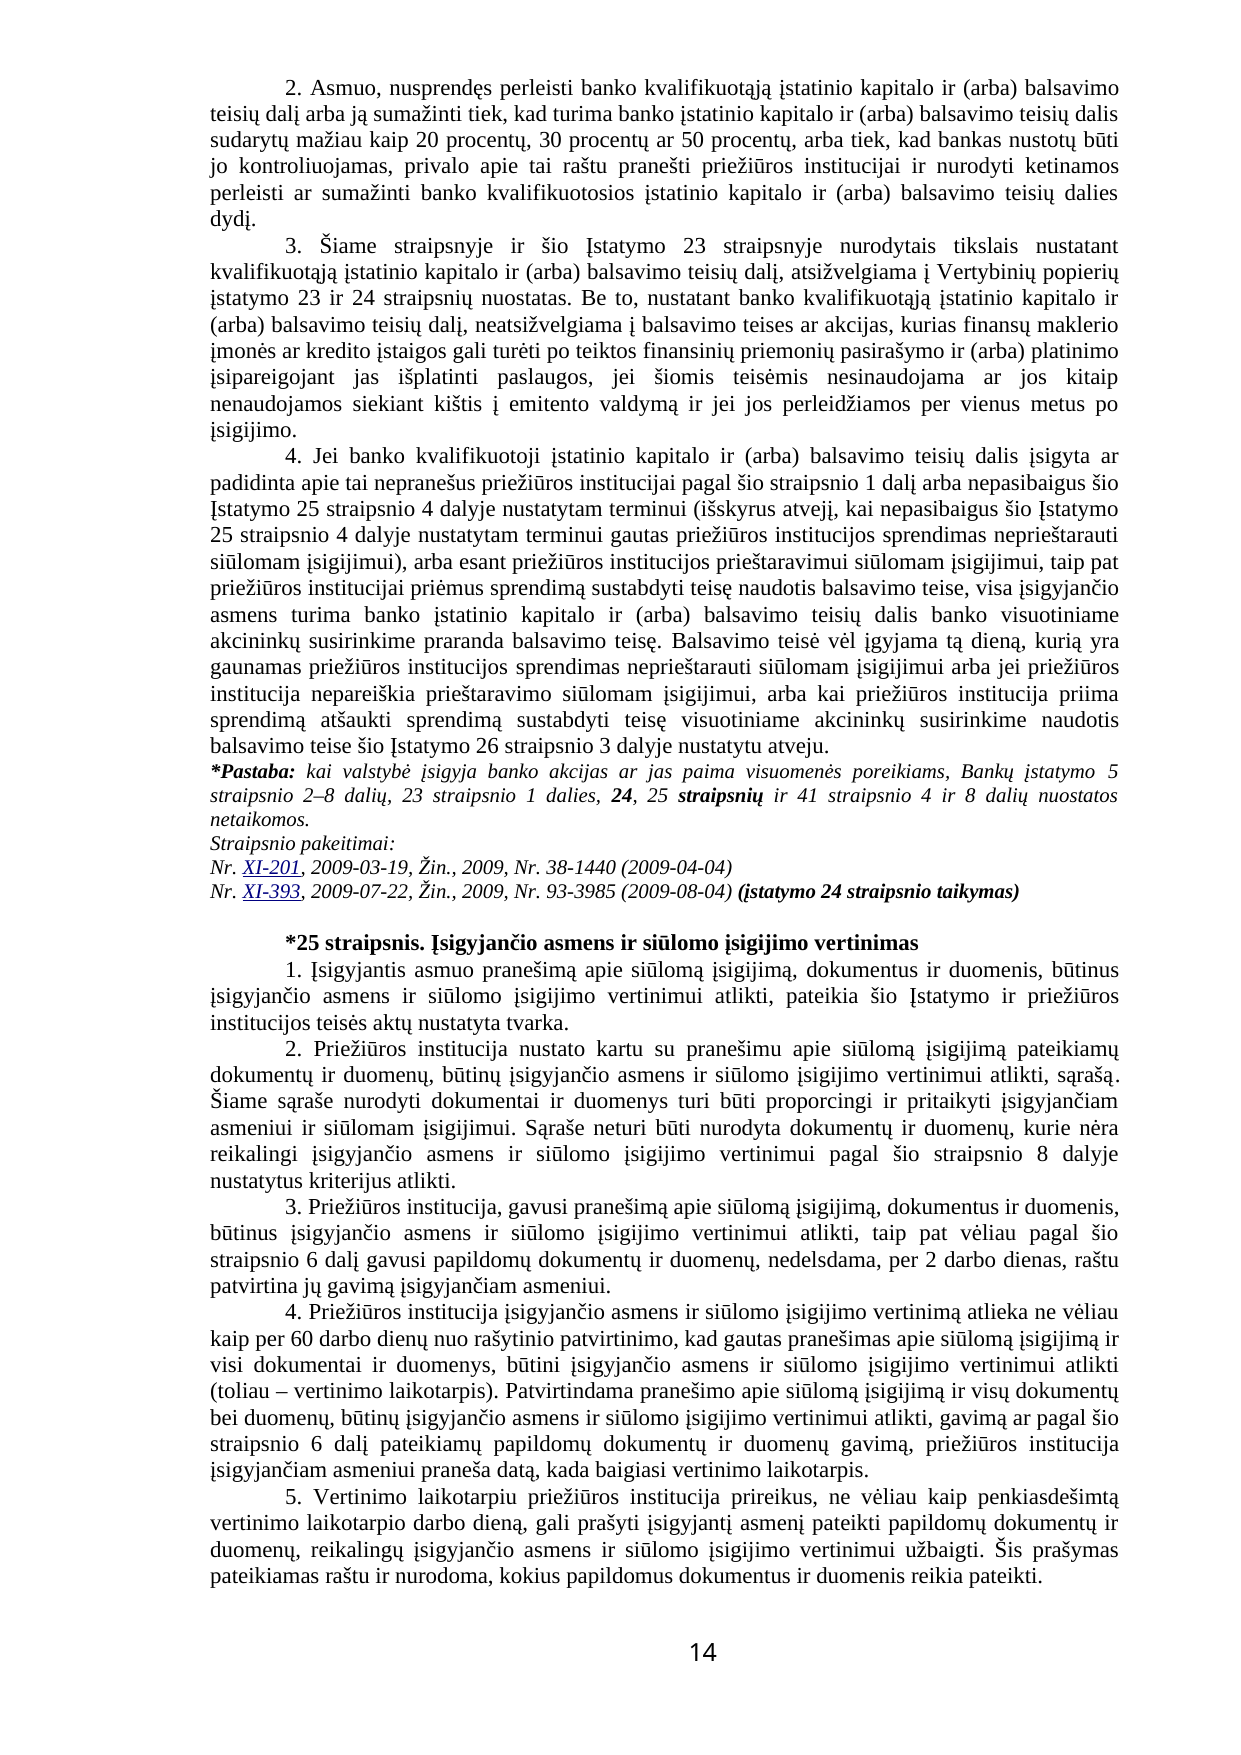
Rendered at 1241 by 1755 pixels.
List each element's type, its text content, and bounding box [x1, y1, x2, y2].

text 1. Įsigyjantis asmuo pranešimą apie siūlomą įsigijimą, dokumentus ir duomenis, būtinus įsigyjančio asmens ir siūlomo įsigijimo vertinimui atlikti, pateikia šio Įstatymo ir priežiūros institucijos teisės aktų nustatyta tvarka. [210, 956, 1120, 1035]
text 2. Asmuo, nusprendęs perleisti banko kvalifikuotąją įstatinio kapitalo ir (arba) balsavimo teisių dalį arba ją sumažinti tiek, kad turima banko įstatinio kapitalo ir (arba) balsavimo teisių dalis sudarytų mažiau kaip 20 procentų, 30 procentų ar 50 procentų, arba tiek, kad bankas nustotų būti jo kontroliuojamas, privalo apie tai raštu pranešti priežiūros institucijai ir nurodyti ketinamos perleisti ar sumažinti banko kvalifikuotosios įstatinio kapitalo ir (arba) balsavimo teisių dalies dydį. [210, 73, 1120, 232]
text 3. Šiame straipsnyje ir šio Įstatymo 23 straipsnyje nurodytais tikslais nustatant kvalifikuotąją įstatinio kapitalo ir (arba) balsavimo teisių dalį, atsižvelgiama į Vertybinių popierių įstatymo 23 ir 24 straipsnių nuostatas. Be to, nustatant banko kvalifikuotąją įstatinio kapitalo ir (arba) balsavimo teisių dalį, neatsižvelgiama į balsavimo teises ar akcijas, kurias finansų maklerio įmonės ar kredito įstaigos gali turėti po teiktos finansinių priemonių pasirašymo ir (arba) platinimo įsipareigojant jas išplatinti paslaugos, jei šiomis teisėmis nesinaudojama ar jos kitaip nenaudojamos siekiant kištis į emitento valdymą ir jei jos perleidžiamos per vienus metus po įsigijimo. [210, 232, 1120, 442]
text *25 straipsnis. Įsigyjančio asmens ir siūlomo įsigijimo vertinimas [210, 929, 1120, 956]
text 5. Vertinimo laikotarpiu priežiūros institucija prireikus, ne vėliau kaip penkiasdešimtą vertinimo laikotarpio darbo dieną, gali prašyti įsigyjantį asmenį pateikti papildomų dokumentų ir duomenų, reikalingų įsigyjančio asmens ir siūlomo įsigijimo vertinimui užbaigti. Šis prašymas pateikiamas raštu ir nurodoma, kokius papildomus dokumentus ir duomenis reikia pateikti. [210, 1483, 1120, 1588]
text 4. Jei banko kvalifikuotoji įstatinio kapitalo ir (arba) balsavimo teisių dalis įsigyta ar padidinta apie tai nepranešus priežiūros institucijai pagal šio straipsnio 1 dalį arba nepasibaigus šio Įstatymo 25 straipsnio 4 dalyje nustatytam terminui (išskyrus atvejį, kai nepasibaigus šio Įstatymo 25 straipsnio 4 dalyje nustatytam terminui gautas priežiūros institucijos sprendimas neprieštarauti siūlomam įsigijimui), arba esant priežiūros institucijos prieštaravimui siūlomam įsigijimui, taip pat priežiūros institucijai priėmus sprendimą sustabdyti teisę naudotis balsavimo teise, visa įsigyjančio asmens turima banko įstatinio kapitalo ir (arba) balsavimo teisių dalis banko visuotiniame akcininkų susirinkime praranda balsavimo teisę. Balsavimo teisė vėl įgyjama tą dieną, kurią yra gaunamas priežiūros institucijos sprendimas neprieštarauti siūlomam įsigijimui arba jei priežiūros institucija nepareiškia prieštaravimo siūlomam įsigijimui, arba kai priežiūros institucija priima sprendimą atšaukti sprendimą sustabdyti teisę visuotiniame akcininkų susirinkime naudotis balsavimo teise šio Įstatymo 26 straipsnio 3 dalyje nustatytu atveju. [210, 442, 1120, 759]
text 4. Priežiūros institucija įsigyjančio asmens ir siūlomo įsigijimo vertinimą atlieka ne vėliau kaip per 60 darbo dienų nuo rašytinio patvirtinimo, kad gautas pranešimas apie siūlomą įsigijimą ir visi dokumentai ir duomenys, būtini įsigyjančio asmens ir siūlomo įsigijimo vertinimui atlikti (toliau – vertinimo laikotarpis). Patvirtindama pranešimo apie siūlomą įsigijimą ir visų dokumentų bei duomenų, būtinų įsigyjančio asmens ir siūlomo įsigijimo vertinimui atlikti, gavimą ar pagal šio straipsnio 6 dalį pateikiamų papildomų dokumentų ir duomenų gavimą, priežiūros institucija įsigyjančiam asmeniui praneša datą, kada baigiasi vertinimo laikotarpis. [210, 1298, 1120, 1483]
text Straipsnio pakeitimai: [210, 831, 1120, 855]
text *Pastaba: kai valstybė įsigyja banko akcijas ar jas paima visuomenės poreikiams, Bankų įstatymo 5 straipsnio 2–8 dalių, 23 straipsnio 1 dalies, 24, 25 straipsnių ir 41 straipsnio 4 ir 8 dalių nuostatos netaikomos. [210, 759, 1120, 831]
text 2. Priežiūros institucija nustato kartu su pranešimu apie siūlomą įsigijimą pateikiamų dokumentų ir duomenų, būtinų įsigyjančio asmens ir siūlomo įsigijimo vertinimui atlikti, sąrašą. Šiame sąraše nurodyti dokumentai ir duomenys turi būti proporcingi ir pritaikyti įsigyjančiam asmeniui ir siūlomam įsigijimui. Sąraše neturi būti nurodyta dokumentų ir duomenų, kurie nėra reikalingi įsigyjančio asmens ir siūlomo įsigijimo vertinimui pagal šio straipsnio 8 dalyje nustatytus kriterijus atlikti. [210, 1035, 1120, 1193]
text Nr. XI-393, 2009-07-22, Žin., 2009, Nr. 93-3985 (2009-08-04) (įstatymo 24 straipsnio taikymas) [210, 879, 1120, 903]
text 3. Priežiūros institucija, gavusi pranešimą apie siūlomą įsigijimą, dokumentus ir duomenis, būtinus įsigyjančio asmens ir siūlomo įsigijimo vertinimui atlikti, taip pat vėliau pagal šio straipsnio 6 dalį gavusi papildomų dokumentų ir duomenų, nedelsdama, per 2 darbo dienas, raštu patvirtina jų gavimą įsigyjančiam asmeniui. [210, 1193, 1120, 1298]
text Nr. XI-201, 2009-03-19, Žin., 2009, Nr. 38-1440 (2009-04-04) [210, 855, 1120, 879]
